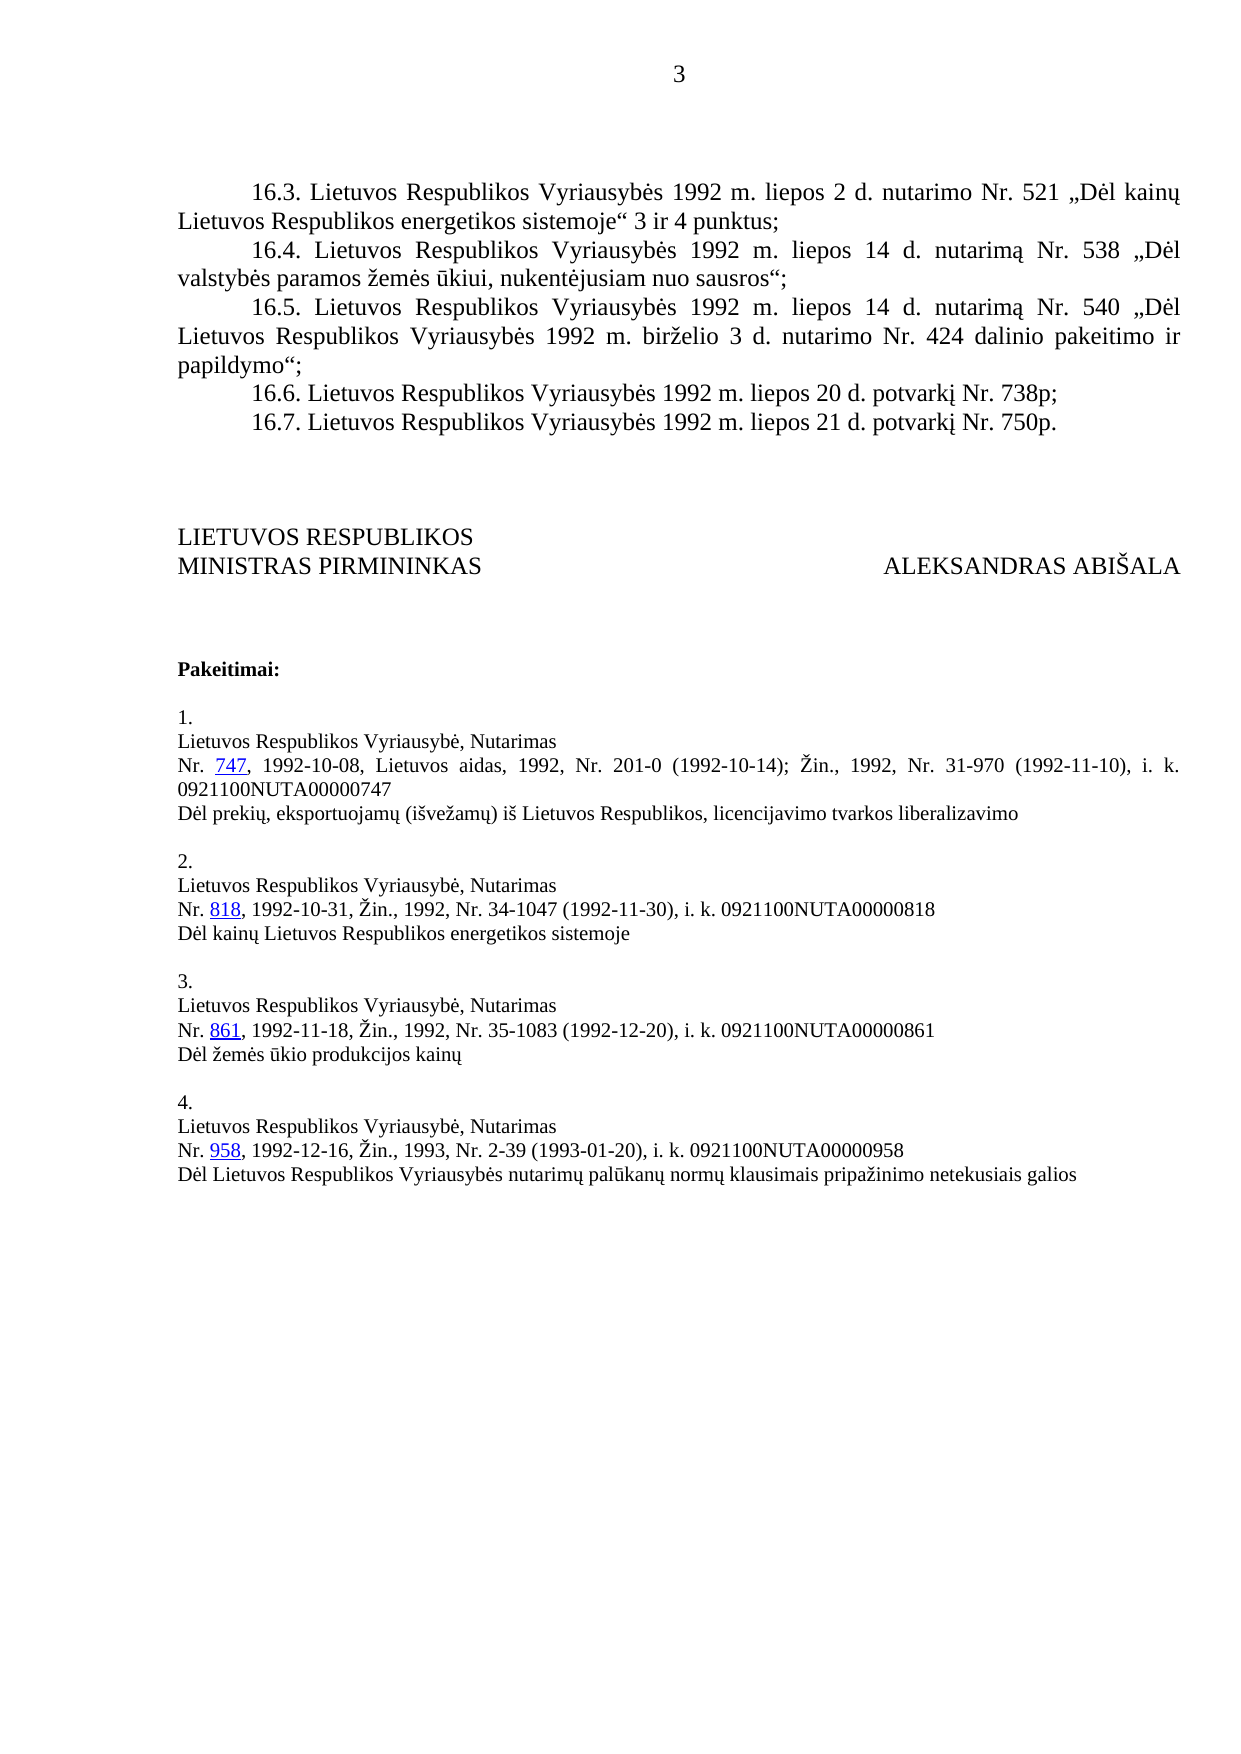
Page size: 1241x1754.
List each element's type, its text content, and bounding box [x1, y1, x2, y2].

text Dėl prekių, eksportuojamų (išvežamų) iš Lietuvos Respublikos, licencijavimo tvarkos liberalizavimo [177, 801, 1181, 825]
text Lietuvos Respublikos [177, 522, 1181, 551]
text Pakeitimai: [177, 657, 1181, 681]
text Dėl Lietuvos Respublikos Vyriausybės nutarimų palūkanų normų klausimais pripažinimo netekusiais galios [177, 1162, 1181, 1186]
text Nr. 747, 1992-10-08, Lietuvos aidas, 1992, Nr. 201-0 (1992-10-14); Žin., 1992, Nr. 31-970 (1992-11-10), i. k. 0921100NUTA00000747 [177, 753, 1181, 801]
text Ministras Pirmininkas Aleksandras Abišala [177, 551, 1181, 580]
text Lietuvos Respublikos Vyriausybė, Nutarimas [177, 729, 1181, 753]
text 16.5. Lietuvos Respublikos Vyriausybės 1992 m. liepos 14 d. nutarimą Nr. 540 „Dėl Lietuvos Respublikos Vyriausybės 1992 m. birželio 3 d. nutarimo Nr. 424 dalinio pakeitimo ir papildymo“; [177, 292, 1181, 378]
text 16.6. Lietuvos Respublikos Vyriausybės 1992 m. liepos 20 d. potvarkį Nr. 738p; [177, 378, 1181, 407]
text 16.3. Lietuvos Respublikos Vyriausybės 1992 m. liepos 2 d. nutarimo Nr. 521 „Dėl kainų Lietuvos Respublikos energetikos sistemoje“ 3 ir 4 punktus; [177, 177, 1181, 235]
text Lietuvos Respublikos Vyriausybė, Nutarimas [177, 1114, 1181, 1138]
text Nr. 958, 1992-12-16, Žin., 1993, Nr. 2-39 (1993-01-20), i. k. 0921100NUTA00000958 [177, 1138, 1181, 1162]
text 16.7. Lietuvos Respublikos Vyriausybės 1992 m. liepos 21 d. potvarkį Nr. 750p. [177, 407, 1181, 436]
text Dėl kainų Lietuvos Respublikos energetikos sistemoje [177, 921, 1181, 945]
text Nr. 861, 1992-11-18, Žin., 1992, Nr. 35-1083 (1992-12-20), i. k. 0921100NUTA00000861 [177, 1017, 1181, 1042]
text Lietuvos Respublikos Vyriausybė, Nutarimas [177, 873, 1181, 897]
text 16.4. Lietuvos Respublikos Vyriausybės 1992 m. liepos 14 d. nutarimą Nr. 538 „Dėl valstybės paramos žemės ūkiui, nukentėjusiam nuo sausros“; [177, 235, 1181, 292]
text 3. [177, 969, 1181, 993]
text Nr. 818, 1992-10-31, Žin., 1992, Nr. 34-1047 (1992-11-30), i. k. 0921100NUTA00000818 [177, 897, 1181, 921]
text Dėl žemės ūkio produkcijos kainų [177, 1042, 1181, 1066]
text 2. [177, 849, 1181, 873]
text 4. [177, 1090, 1181, 1114]
text 1. [177, 705, 1181, 729]
text Lietuvos Respublikos Vyriausybė, Nutarimas [177, 993, 1181, 1017]
